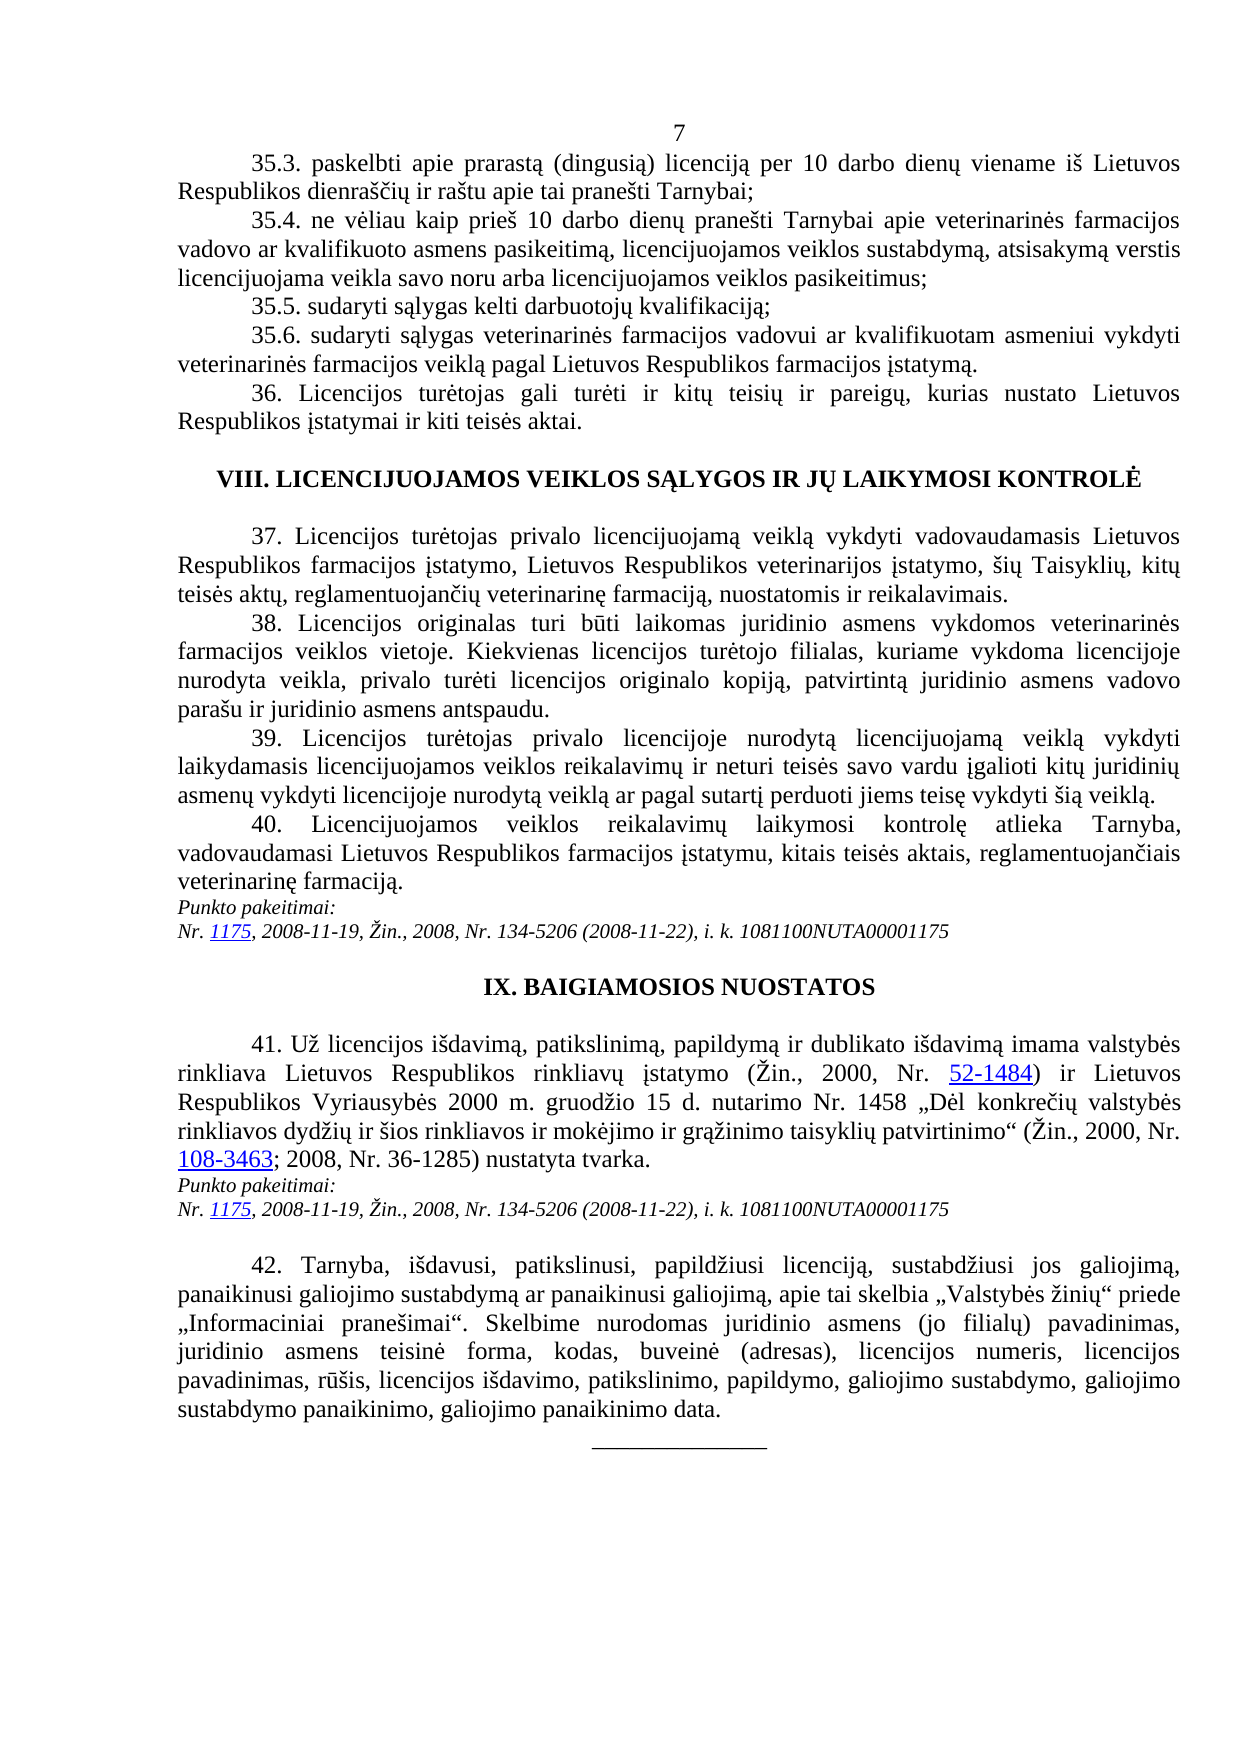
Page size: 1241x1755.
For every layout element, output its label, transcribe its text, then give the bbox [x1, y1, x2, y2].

text 41. Už licencijos išdavimą, patikslinimą, papildymą ir dublikato išdavimą imama valstybės rinkliava Lietuvos Respublikos rinkliavų įstatymo (Žin., 2000, Nr. 52-1484) ir Lietuvos Respublikos Vyriausybės 2000 m. gruodžio 15 d. nutarimo Nr. 1458 „Dėl konkrečių valstybės rinkliavos dydžių ir šios rinkliavos ir mokėjimo ir grąžinimo taisyklių patvirtinimo“ (Žin., 2000, Nr. 108-3463; 2008, Nr. 36-1285) nustatyta tvarka. [177, 1029, 1181, 1173]
text 36. Licencijos turėtojas gali turėti ir kitų teisių ir pareigų, kurias nustato Lietuvos Respublikos įstatymai ir kiti teisės aktai. [177, 378, 1181, 435]
text 35.3. paskelbti apie prarastą (dingusią) licenciją per 10 darbo dienų viename iš Lietuvos Respublikos dienraščių ir raštu apie tai pranešti Tarnybai; [177, 148, 1181, 205]
text 38. Licencijos originalas turi būti laikomas juridinio asmens vykdomos veterinarinės farmacijos veiklos vietoje. Kiekvienas licencijos turėtojo filialas, kuriame vykdoma licencijoje nurodyta veikla, privalo turėti licencijos originalo kopiją, patvirtintą juridinio asmens vadovo parašu ir juridinio asmens antspaudu. [177, 608, 1181, 723]
text 39. Licencijos turėtojas privalo licencijoje nurodytą licencijuojamą veiklą vykdyti laikydamasis licencijuojamos veiklos reikalavimų ir neturi teisės savo vardu įgalioti kitų juridinių asmenų vykdyti licencijoje nurodytą veiklą ar pagal sutartį perduoti jiems teisę vykdyti šią veiklą. [177, 723, 1181, 809]
text Nr. 1175, 2008-11-19, Žin., 2008, Nr. 134-5206 (2008-11-22), i. k. 1081100NUTA00001175 [177, 1197, 1181, 1221]
text Nr. 1175, 2008-11-19, Žin., 2008, Nr. 134-5206 (2008-11-22), i. k. 1081100NUTA00001175 [177, 919, 1181, 943]
text 42. Tarnyba, išdavusi, patikslinusi, papildžiusi licenciją, sustabdžiusi jos galiojimą, panaikinusi galiojimo sustabdymą ar panaikinusi galiojimą, apie tai skelbia „Valstybės žinių“ priede „Informaciniai pranešimai“. Skelbime nurodomas juridinio asmens (jo filialų) pavadinimas, juridinio asmens teisinė forma, kodas, buveinė (adresas), licencijos numeris, licencijos pavadinimas, rūšis, licencijos išdavimo, patikslinimo, papildymo, galiojimo sustabdymo, galiojimo sustabdymo panaikinimo, galiojimo panaikinimo data. [177, 1250, 1181, 1423]
text 35.6. sudaryti sąlygas veterinarinės farmacijos vadovui ar kvalifikuotam asmeniui vykdyti veterinarinės farmacijos veiklą pagal Lietuvos Respublikos farmacijos įstatymą. [177, 320, 1181, 378]
text ______________ [177, 1423, 1181, 1451]
text 35.4. ne vėliau kaip prieš 10 darbo dienų pranešti Tarnybai apie veterinarinės farmacijos vadovo ar kvalifikuoto asmens pasikeitimą, licencijuojamos veiklos sustabdymą, atsisakymą verstis licencijuojama veikla savo noru arba licencijuojamos veiklos pasikeitimus; [177, 205, 1181, 291]
text 35.5. sudaryti sąlygas kelti darbuotojų kvalifikaciją; [177, 291, 1181, 320]
text 37. Licencijos turėtojas privalo licencijuojamą veiklą vykdyti vadovaudamasis Lietuvos Respublikos farmacijos įstatymo, Lietuvos Respublikos veterinarijos įstatymo, šių Taisyklių, kitų teisės aktų, reglamentuojančių veterinarinę farmaciją, nuostatomis ir reikalavimais. [177, 521, 1181, 608]
text IX. BAIGIAMOSIOS NUOSTATOS [177, 972, 1181, 1001]
text VIII. LICENCIJUOJAMOS VEIKLOS SĄLYGos ir jų laikymosi KONTROLĖ [177, 464, 1181, 493]
text 40. Licencijuojamos veiklos reikalavimų laikymosi kontrolę atlieka Tarnyba, vadovaudamasi Lietuvos Respublikos farmacijos įstatymu, kitais teisės aktais, reglamentuojančiais veterinarinę farmaciją. [177, 809, 1181, 895]
text Punkto pakeitimai: [177, 1173, 1181, 1197]
text Punkto pakeitimai: [177, 895, 1181, 919]
